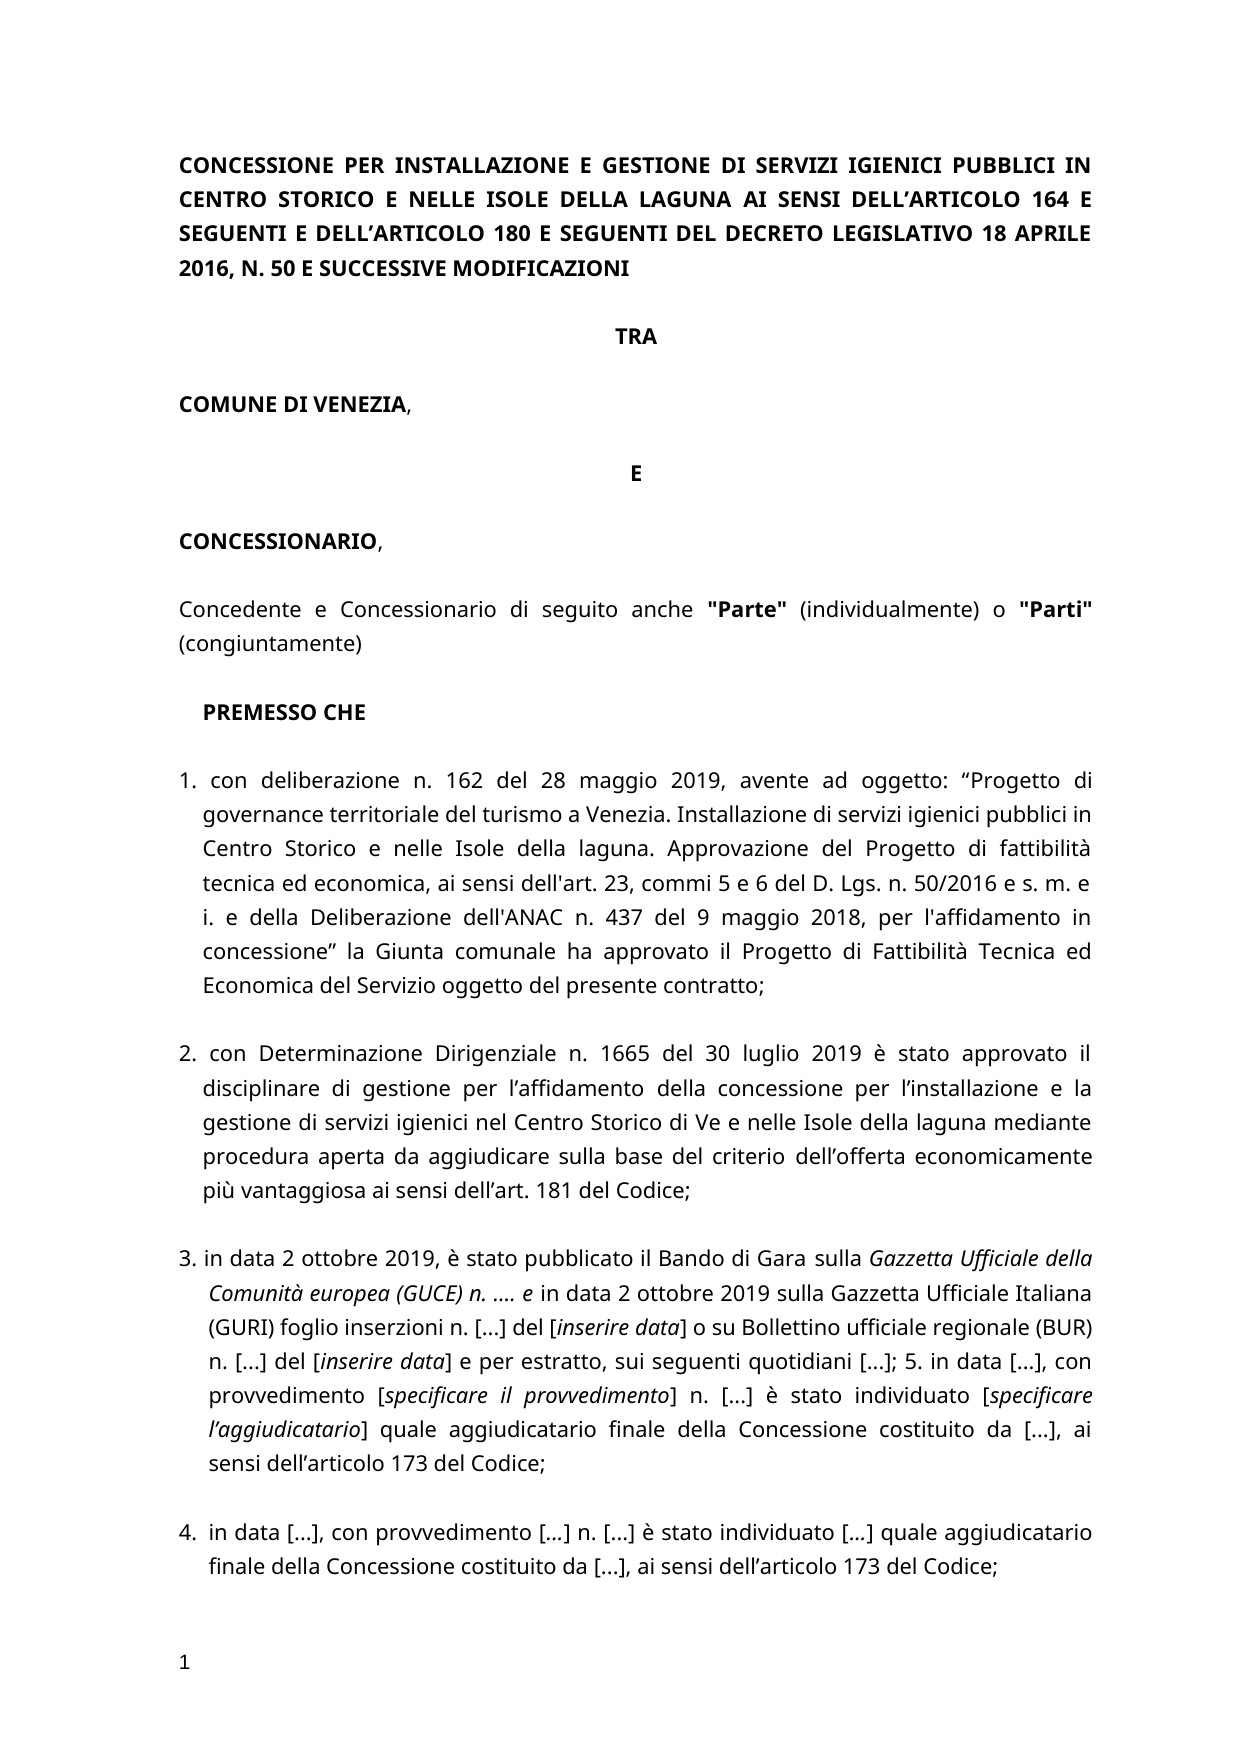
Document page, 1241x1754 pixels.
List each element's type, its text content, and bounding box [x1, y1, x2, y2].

text COMUNE DI VENEZIA, [179, 389, 1093, 419]
text 4. in data [...], con provvedimento [...] n. [...] è stato individuato [...] quale aggiudicatario finale della Concessione costituito da [...], ai sensi dell’articolo 173 del Codice; [179, 1517, 1093, 1581]
text CONCESSIONARIO, [179, 526, 1093, 556]
text PREMESSO CHE [202, 697, 1093, 726]
text TRA [179, 321, 1093, 351]
text E [179, 457, 1093, 487]
text 1. con deliberazione n. 162 del 28 maggio 2019, avente ad oggetto: “Progetto di governance territoriale del turismo a Venezia. Installazione di servizi igienici pubblici in Centro Storico e nelle Isole della laguna. Approvazione del Progetto di fattibilità tecnica ed economica, ai sensi dell'art. 23, commi 5 e 6 del D. Lgs. n. 50/2016 e s. m. e i. e della Deliberazione dell'ANAC n. 437 del 9 maggio 2018, per l'affidamento in concessione” la Giunta comunale ha approvato il Progetto di Fattibilità Tecnica ed Economica del Servizio oggetto del presente contratto; [179, 765, 1093, 1000]
text Concedente e Concessionario di seguito anche "Parte" (individualmente) o "Parti" (congiuntamente) [179, 594, 1093, 658]
text 3. in data 2 ottobre 2019, è stato pubblicato il Bando di Gara sulla Gazzetta Ufficiale della Comunità europea (GUCE) n. …. e in data 2 ottobre 2019 sulla Gazzetta Ufficiale Italiana (GURI) foglio inserzioni n. [...] del [inserire data] o su Bollettino ufficiale regionale (BUR) n. [...] del [inserire data] e per estratto, sui seguenti quotidiani [...]; 5. in data [...], con provvedimento [specificare il provvedimento] n. [...] è stato individuato [specificare l’aggiudicatario] quale aggiudicatario finale della Concessione costituito da [...], ai sensi dell’articolo 173 del Codice; [179, 1243, 1093, 1478]
text CONCESSIONE PER INSTALLAZIONE E GESTIONE DI SERVIZI IGIENICI PUBBLICI IN CENTRO STORICO E NELLE ISOLE DELLA LAGUNA AI SENSI DELL’ARTICOLO 164 E SEGUENTI E DELL’ARTICOLO 180 E SEGUENTI DEL DECRETO LEGISLATIVO 18 APRILE 2016, N. 50 E SUCCESSIVE MODIFICAZIONI [179, 150, 1093, 282]
text 2. con Determinazione Dirigenziale n. 1665 del 30 luglio 2019 è stato approvato il disciplinare di gestione per l’affidamento della concessione per l’installazione e la gestione di servizi igienici nel Centro Storico di Ve e nelle Isole della laguna mediante procedura aperta da aggiudicare sulla base del criterio dell’offerta economicamente più vantaggiosa ai sensi dell’art. 181 del Codice; [179, 1038, 1093, 1205]
